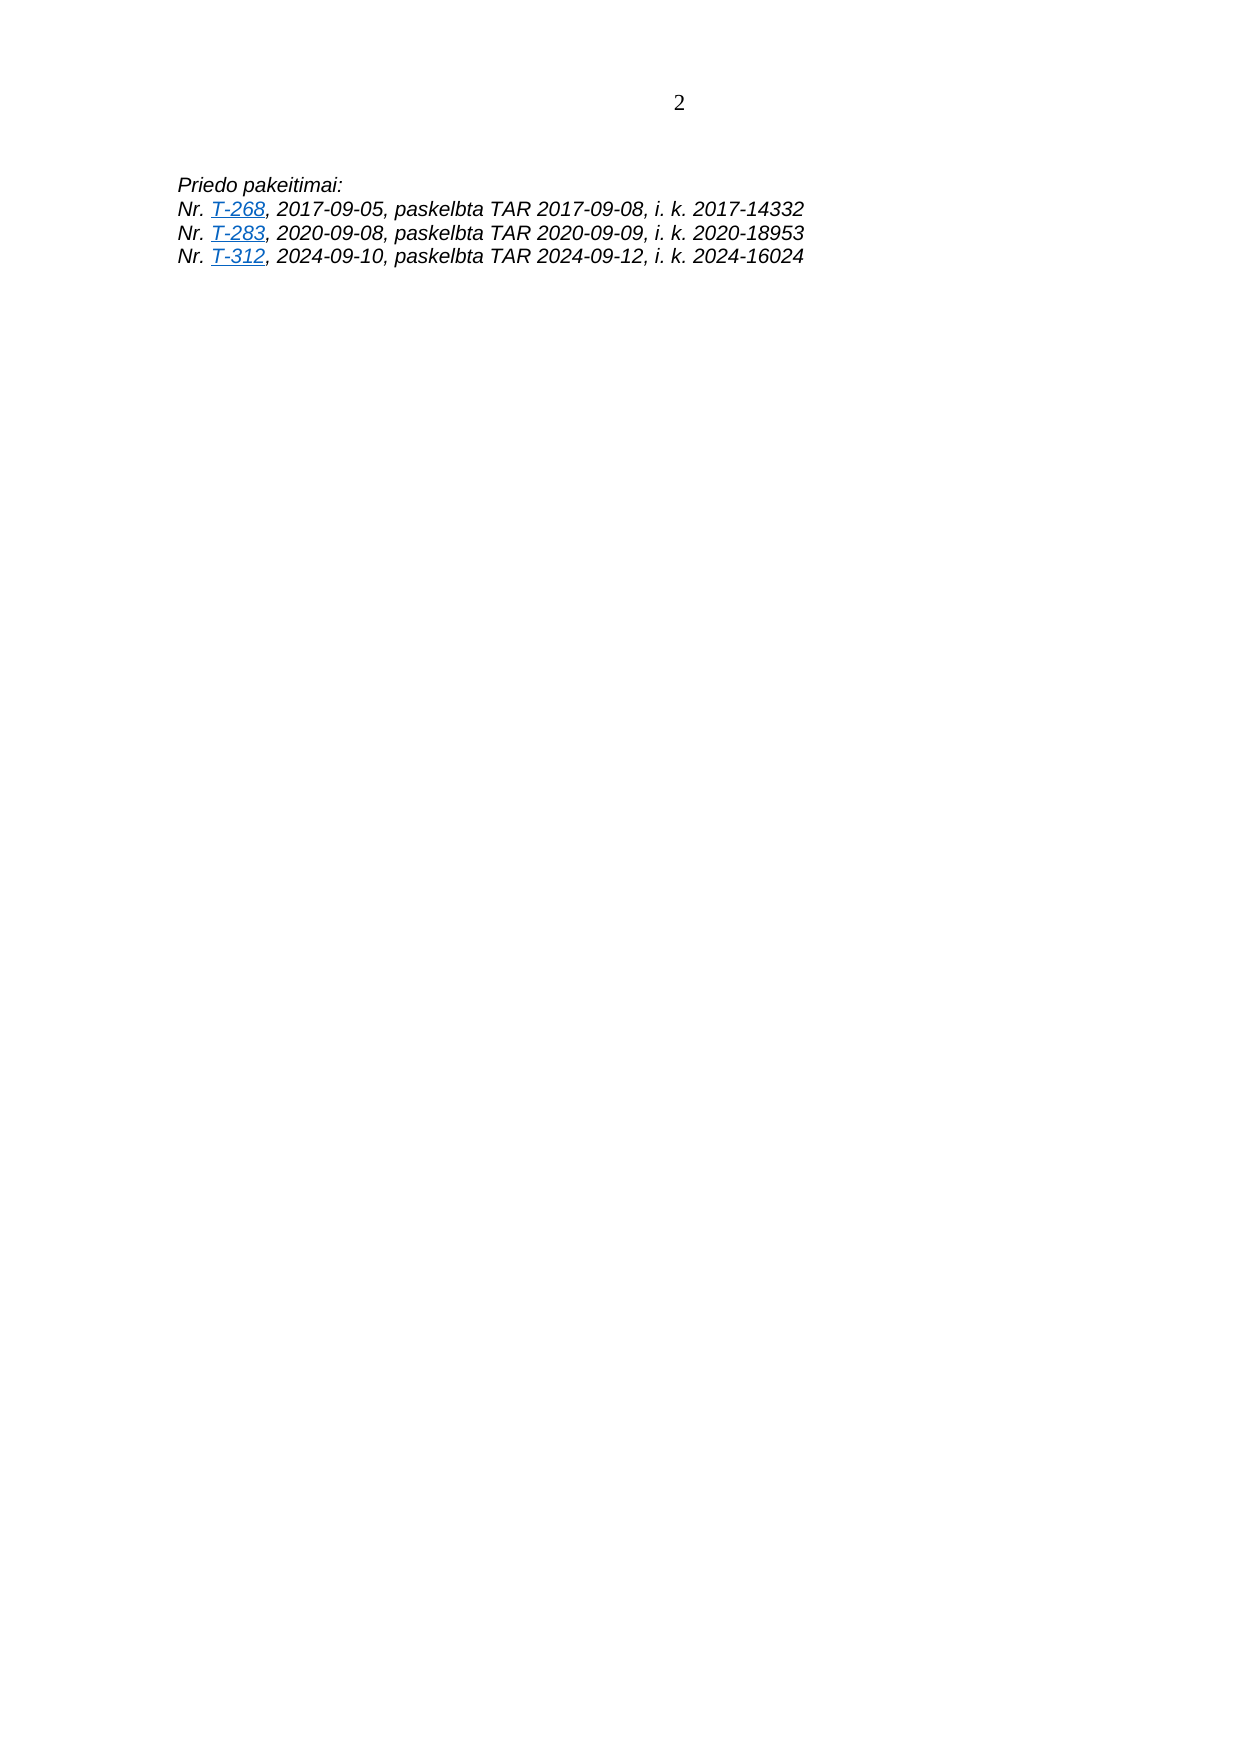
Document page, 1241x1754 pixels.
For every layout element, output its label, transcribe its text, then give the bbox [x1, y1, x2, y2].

text Nr. T-268, 2017-09-05, paskelbta TAR 2017-09-08, i. k. 2017-14332 [177, 196, 1181, 220]
text Nr. T-312, 2024-09-10, paskelbta TAR 2024-09-12, i. k. 2024-16024 [177, 244, 1181, 268]
text Nr. T-283, 2020-09-08, paskelbta TAR 2020-09-09, i. k. 2020-18953 [177, 220, 1181, 244]
text Priedo pakeitimai: [177, 172, 1181, 196]
